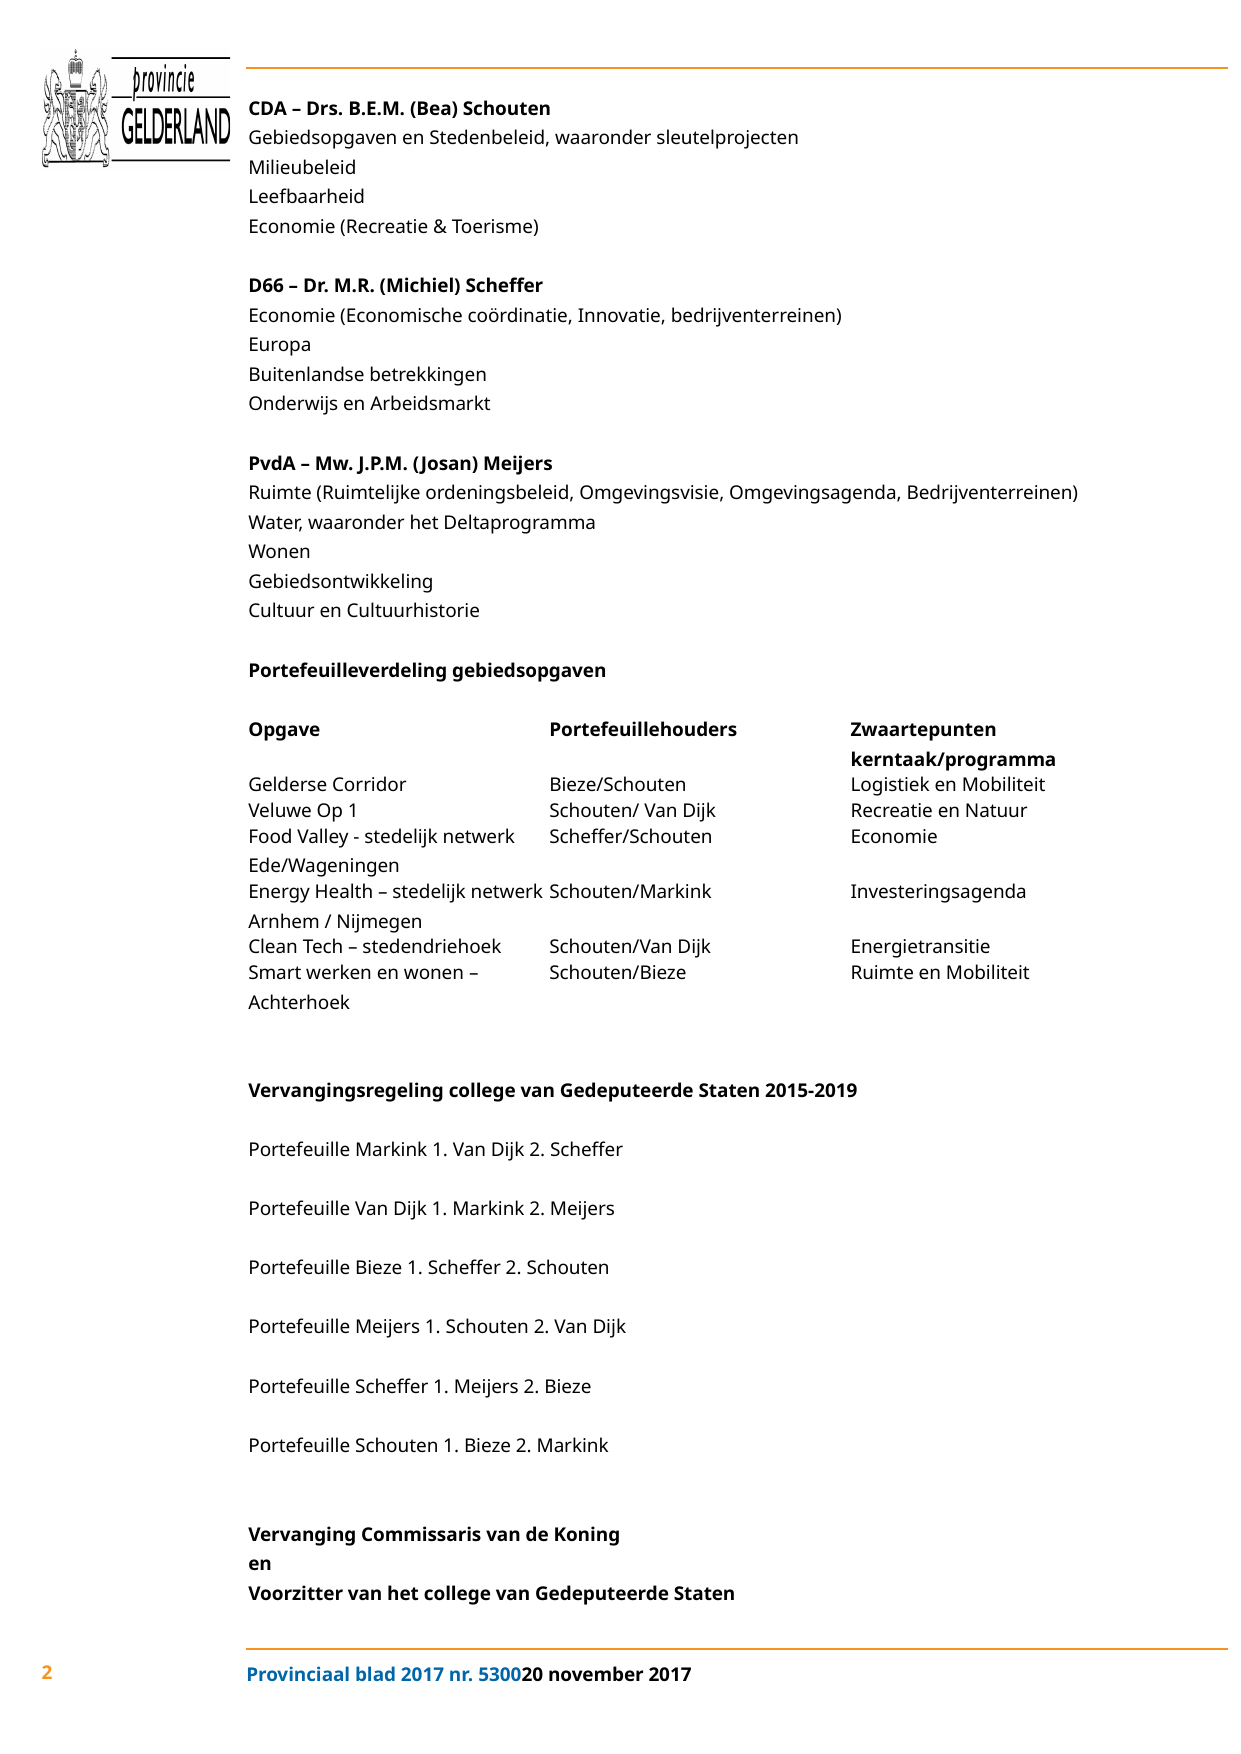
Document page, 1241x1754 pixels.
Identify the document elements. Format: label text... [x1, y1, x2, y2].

text Economie (Recreatie & Toerisme) [248, 213, 1152, 239]
table_cell Bieze/Schouten [549, 771, 850, 797]
table_cell Ruimte en Mobiliteit [850, 959, 1152, 1014]
table_header Zwaartepunten kerntaak/programma [850, 716, 1152, 771]
text Onderwijs en Arbeidsmarkt [248, 391, 1152, 416]
text Portefeuille Scheffer 1. Meijers 2. Bieze [248, 1373, 1152, 1398]
table_cell Energy Health – stedelijk netwerk Arnhem / Nijmegen [248, 878, 549, 933]
table_cell Logistiek en Mobiliteit [850, 771, 1152, 797]
text Gebiedsontwikkeling [248, 568, 1152, 594]
table_cell Veluwe Op 1 [248, 797, 549, 823]
table_header Portefeuillehouders [549, 716, 850, 771]
table_cell Clean Tech – stedendriehoek [248, 934, 549, 959]
text Cultuur en Cultuurhistorie [248, 598, 1152, 623]
table_cell Schouten/Bieze [549, 959, 850, 1014]
table_cell Schouten/Markink [549, 878, 850, 933]
text Portefeuille Van Dijk 1. Markink 2. Meijers [248, 1195, 1152, 1221]
table_cell Schouten/ Van Dijk [549, 797, 850, 823]
text Milieubeleid [248, 154, 1152, 180]
text Vervanging Commissaris van de Koning [248, 1521, 1152, 1546]
text D66 – Dr. M.R. (Michiel) Scheffer [248, 272, 1152, 298]
text en [248, 1550, 1152, 1576]
text Voorzitter van het college van Gedeputeerde Staten [248, 1580, 1152, 1606]
text PvdA – Mw. J.P.M. (Josan) Meijers [248, 450, 1152, 476]
text Europa [248, 331, 1152, 357]
table_cell Food Valley - stedelijk netwerk Ede/Wageningen [248, 823, 549, 878]
table_cell Smart werken en wonen – Achterhoek [248, 959, 549, 1014]
text Portefeuille Schouten 1. Bieze 2. Markink [248, 1432, 1152, 1458]
text CDA – Drs. B.E.M. (Bea) Schouten [248, 95, 1152, 121]
text Leefbaarheid [248, 183, 1152, 209]
text Portefeuilleverdeling gebiedsopgaven [248, 657, 1152, 683]
text Buitenlandse betrekkingen [248, 361, 1152, 387]
text Gebiedsopgaven en Stedenbeleid, waaronder sleutelprojecten [248, 124, 1152, 150]
table_cell Scheffer/Schouten [549, 823, 850, 878]
table_header Opgave [248, 716, 549, 771]
text Ruimte (Ruimtelijke ordeningsbeleid, Omgevingsvisie, Omgevingsagenda, Bedrijventerreinen) [248, 479, 1152, 505]
table_cell Schouten/Van Dijk [549, 934, 850, 959]
text Portefeuille Meijers 1. Schouten 2. Van Dijk [248, 1314, 1152, 1339]
table_cell Economie [850, 823, 1152, 878]
text Vervangingsregeling college van Gedeputeerde Staten 2015-2019 [248, 1077, 1152, 1103]
table_cell Energietransitie [850, 934, 1152, 959]
text Economie (Economische coördinatie, Innovatie, bedrijventerreinen) [248, 302, 1152, 328]
table_cell Investeringsagenda [850, 878, 1152, 933]
text Portefeuille Markink 1. Van Dijk 2. Scheffer [248, 1136, 1152, 1162]
text Water, waaronder het Deltaprogramma [248, 509, 1152, 535]
table_cell Gelderse Corridor [248, 771, 549, 797]
table_cell Recreatie en Natuur [850, 797, 1152, 823]
picture [41, 47, 231, 172]
text Wonen [248, 538, 1152, 564]
text Portefeuille Bieze 1. Scheffer 2. Schouten [248, 1254, 1152, 1280]
